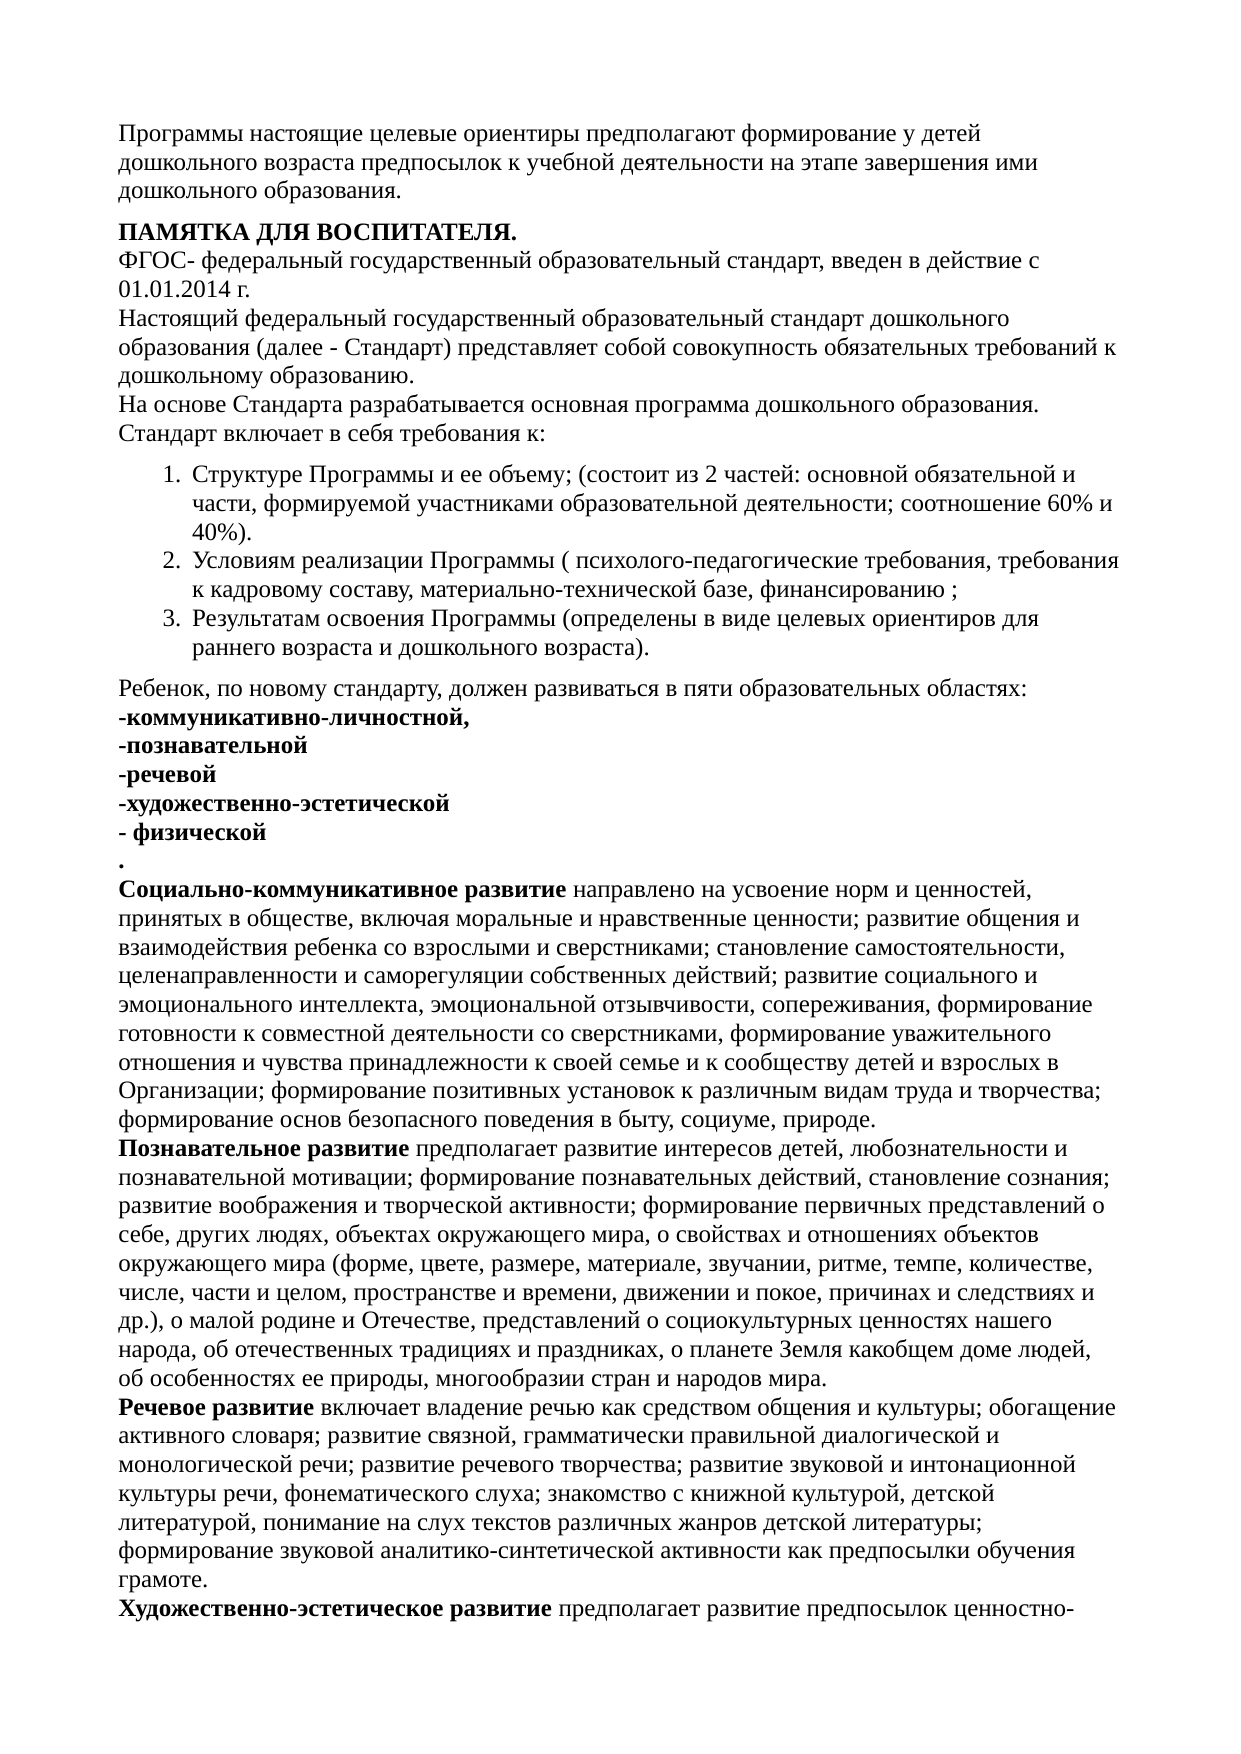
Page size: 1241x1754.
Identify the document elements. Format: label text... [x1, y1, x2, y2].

text ПАМЯТКА ДЛЯ ВОСПИТАТЕЛЯ. ФГОС- федеральный государственный образовательный стандарт, введен в действие с 01.01.2014 г. Настоящий федеральный государственный образовательный стандарт дошкольного образования (далее - Стандарт) представляет собой совокупность обязательных требований к дошкольному образованию. На основе Стандарта разрабатывается основная программа дошкольного образования. Стандарт включает в себя требования к: [118, 217, 1122, 447]
list Условиям реализации Программы ( психолого-педагогические требования, требования к кадровому составу, материально-технической базе, финансированию ; [162, 546, 1122, 603]
list Структуре Программы и ее объему; (состоит из 2 частей: основной обязательной и части, формируемой участниками образовательной деятельности; соотношение 60% и 40%). [162, 459, 1122, 546]
text Ребенок, по новому стандарту, должен развиваться в пяти образовательных областях: -коммуникативно-личностной, -познавательной -речевой -художественно-эстетической - физической . Социально-коммуникативное развитие направлено на усвоение норм и ценностей, принятых в обществе, включая моральные и нравственные ценности; развитие общения и взаимодействия ребенка со взрослыми и сверстниками; становление самостоятельности, целенаправленности и саморегуляции собственных действий; развитие социального и эмоционального интеллекта, эмоциональной отзывчивости, сопереживания, формирование готовности к совместной деятельности со сверстниками, формирование уважительного отношения и чувства принадлежности к своей семье и к сообществу детей и взрослых в Организации; формирование позитивных установок к различным видам труда и творчества; формирование основ безопасного поведения в быту, социуме, природе. Познавательное развитие предполагает развитие интересов детей, любознательности и познавательной мотивации; формирование познавательных действий, становление сознания; развитие воображения и творческой активности; формирование первичных представлений о себе, других людях, объектах окружающего мира, о свойствах и отношениях объектов окружающего мира (форме, цвете, размере, материале, звучании, ритме, темпе, количестве, числе, части и целом, пространстве и времени, движении и покое, причинах и следствиях и др.), о малой родине и Отечестве, представлений о социокультурных ценностях нашего народа, об отечественных традициях и праздниках, о планете Земля какобщем доме людей, об особенностях ее природы, многообразии стран и народов мира. Речевое развитие включает владение речью как средством общения и культуры; обогащение активного словаря; развитие связной, грамматически правильной диалогической и монологической речи; развитие речевого творчества; развитие звуковой и интонационной культуры речи, фонематического слуха; знакомство с книжной культурой, детской литературой, понимание на слух текстов различных жанров детской литературы; формирование звуковой аналитико-синтетической активности как предпосылки обучения грамоте. Художественно-эстетическое развитие предполагает развитие предпосылок ценностно- [118, 673, 1122, 1622]
list Результатам освоения Программы (определены в виде целевых ориентиров для раннего возраста и дошкольного возраста). [162, 603, 1122, 661]
text Программы настоящие целевые ориентиры предполагают формирование у детей дошкольного возраста предпосылок к учебной деятельности на этапе завершения ими дошкольного образования. [118, 118, 1122, 204]
